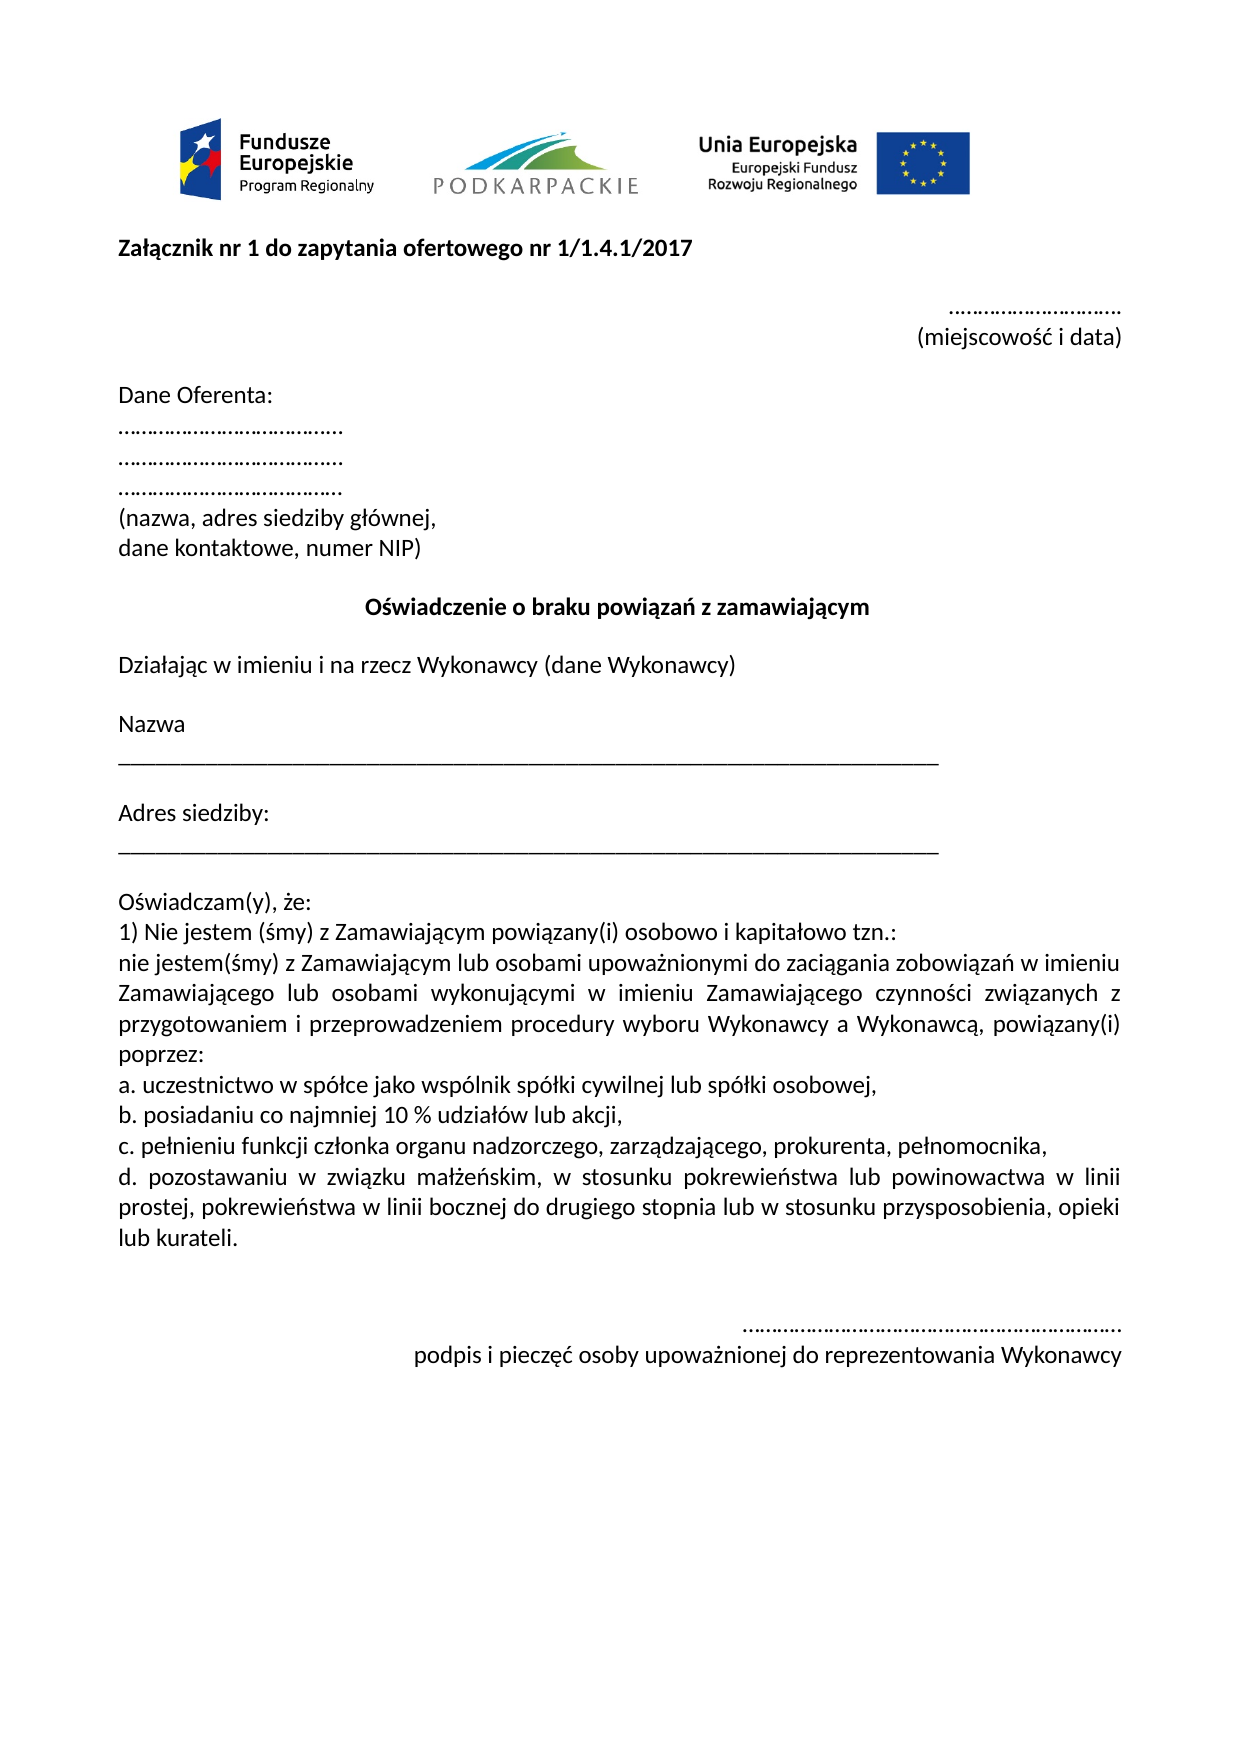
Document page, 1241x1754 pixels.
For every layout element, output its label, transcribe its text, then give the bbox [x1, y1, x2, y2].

text c. pełnieniu funkcji członka organu nadzorczego, zarządzającego, prokurenta, pełnomocnika, [118, 1130, 1122, 1161]
text Załącznik nr 1 do zapytania ofertowego nr 1/1.4.1/2017 [118, 232, 1122, 262]
text ………………………………… [118, 471, 1122, 502]
text Adres siedziby: [118, 797, 1122, 827]
text Oświadczam(y), że: [118, 886, 1122, 916]
text Działając w imieniu i na rzecz Wykonawcy (dane Wykonawcy) [118, 649, 1122, 680]
text ………………………………………………………… [118, 1308, 1122, 1339]
text a. uczestnictwo w spółce jako wspólnik spółki cywilnej lub spółki osobowej, [118, 1069, 1122, 1099]
text ..………………………. [118, 291, 1122, 321]
text ………………………………... [118, 410, 1122, 441]
text (miejscowość i data) [118, 321, 1122, 352]
text 1) Nie jestem (śmy) z Zamawiającym powiązany(i) osobowo i kapitałowo tzn.: [118, 916, 1122, 947]
text b. posiadaniu co najmniej 10 % udziałów lub akcji, [118, 1099, 1122, 1130]
text __________________________________________________________________ [118, 738, 1122, 769]
text ………………………………... [118, 441, 1122, 471]
text Dane Oferenta: [118, 379, 1122, 410]
text (nazwa, adres siedziby głównej, [118, 502, 1122, 532]
text d. pozostawaniu w związku małżeńskim, w stosunku pokrewieństwa lub powinowactwa w linii prostej, pokrewieństwa w linii bocznej do drugiego stopnia lub w stosunku przysposobienia, opieki lub kurateli. [118, 1161, 1122, 1252]
text dane kontaktowe, numer NIP) [118, 532, 1122, 563]
text podpis i pieczęć osoby upoważnionej do reprezentowania Wykonawcy [118, 1339, 1122, 1369]
picture [118, 118, 1064, 202]
text __________________________________________________________________ [118, 827, 1122, 858]
text Nazwa [118, 708, 1122, 738]
text nie jestem(śmy) z Zamawiającym lub osobami upoważnionymi do zaciągania zobowiązań w imieniu Zamawiającego lub osobami wykonującymi w imieniu Zamawiającego czynności związanych z przygotowaniem i przeprowadzeniem procedury wyboru Wykonawcy a Wykonawcą, powiązany(i) poprzez: [118, 947, 1122, 1069]
text Oświadczenie o braku powiązań z zamawiającym [118, 591, 1122, 621]
